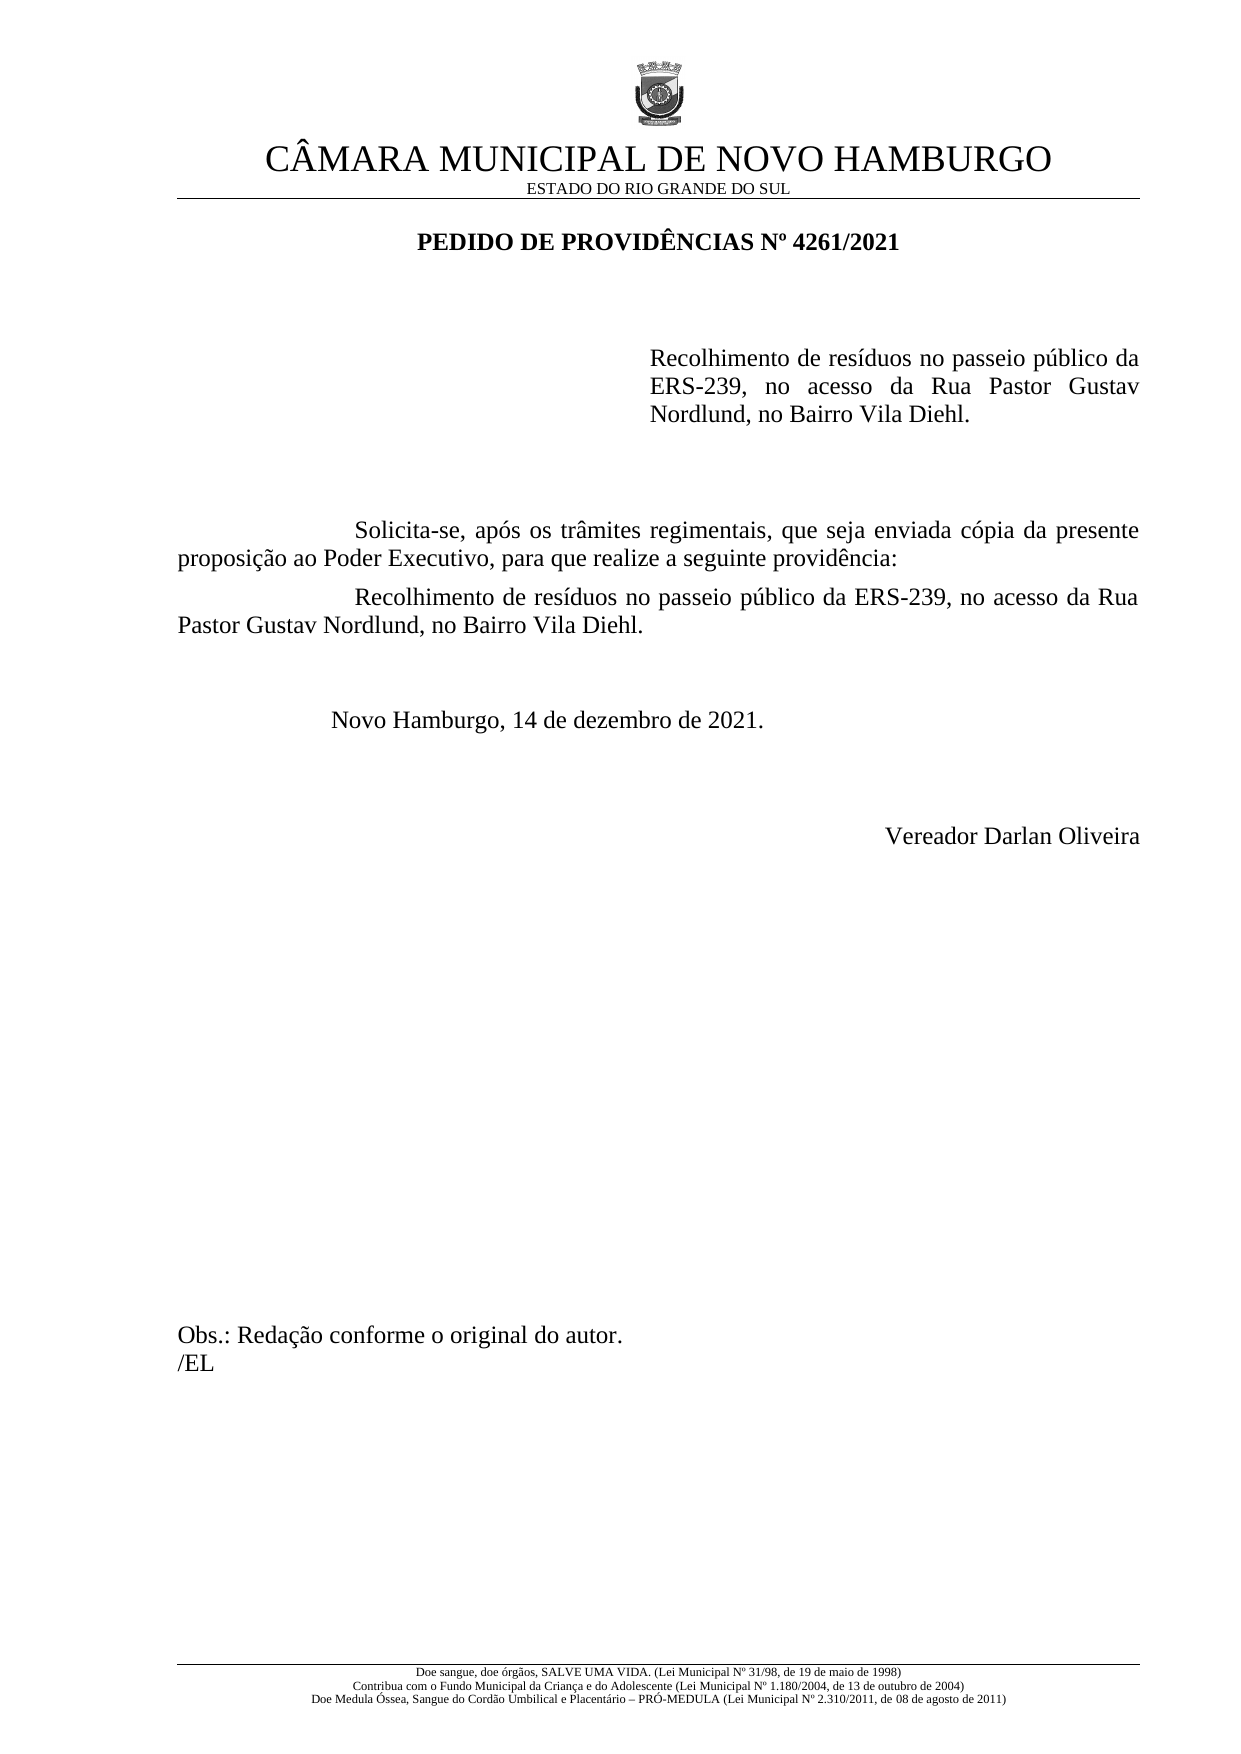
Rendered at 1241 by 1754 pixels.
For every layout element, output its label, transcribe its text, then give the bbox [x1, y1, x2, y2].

text Recolhimento de resíduos no passeio público da ERS-239, no acesso da Rua Pastor Gustav Nordlund, no Bairro Vila Diehl. [649, 344, 1140, 428]
text Novo Hamburgo, 14 de dezembro de 2021. [177, 706, 1140, 734]
text PEDIDO DE PROVIDÊNCIAS Nº 4261/2021 [177, 228, 1140, 256]
text Vereador Darlan Oliveira [649, 822, 1140, 850]
text /EL [177, 1349, 1140, 1376]
text Recolhimento de resíduos no passeio público da ERS-239, no acesso da Rua Pastor Gustav Nordlund, no Bairro Vila Diehl. [177, 583, 1140, 639]
text Obs.: Redação conforme o original do autor. [177, 1321, 1140, 1349]
text Solicita-se, após os trâmites regimentais, que seja enviada cópia da presente proposição ao Poder Executivo, para que realize a seguinte providência: [177, 516, 1140, 572]
